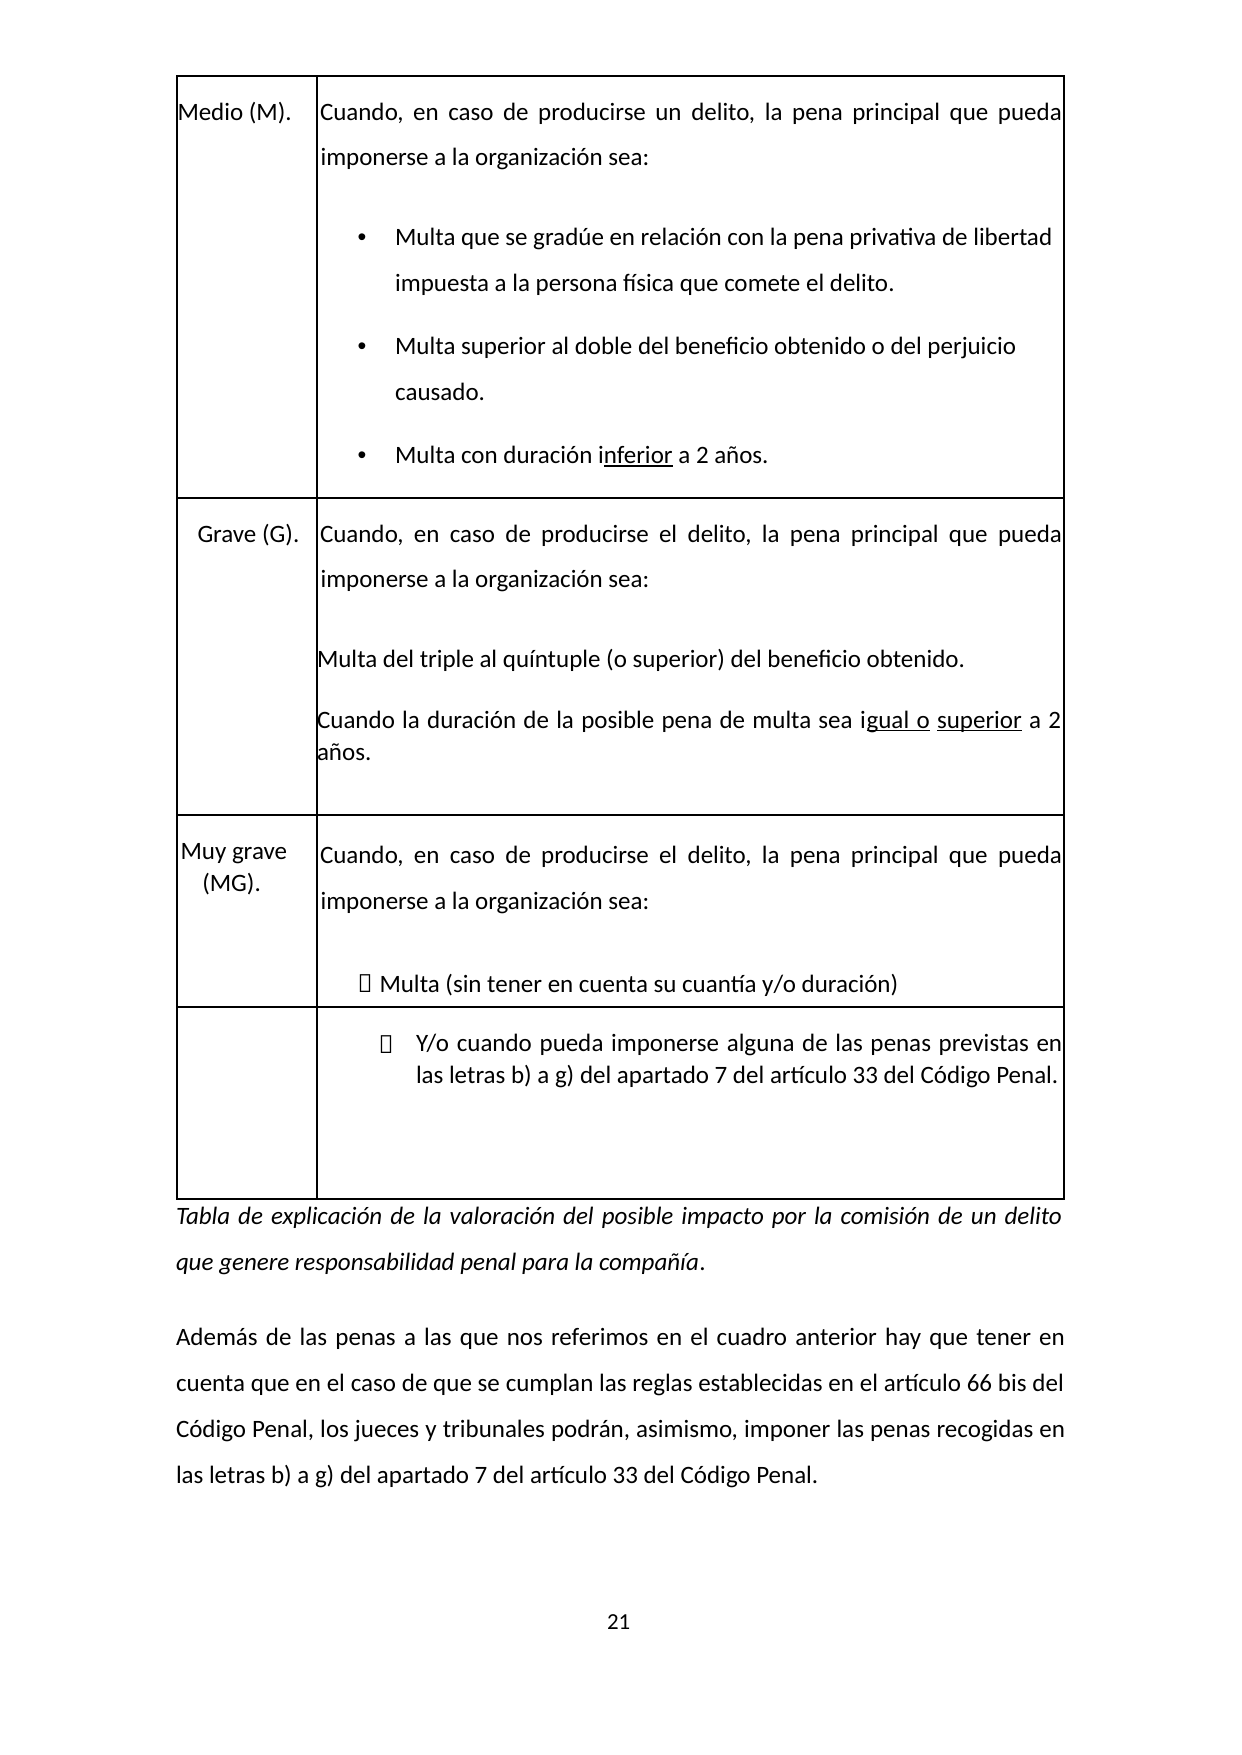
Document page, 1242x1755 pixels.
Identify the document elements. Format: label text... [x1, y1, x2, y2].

table_cell [178, 1008, 316, 1198]
table_cell Muy grave (MG). [178, 816, 316, 1006]
text Tabla de explicación de la valoración del posible impacto por la comisión de un delito que genere responsabilidad penal para la compañía. [176, 1200, 1066, 1276]
text Además de las penas a las que nos referimos en el cuadro anterior hay que tener en cuenta que en el caso de que se cumplan las reglas establecidas en el artículo 66 bis del Código Penal, los jueces y tribunales podrán, asimismo, imponer las penas recogidas en las letras b) a g) del apartado 7 del artículo 33 del Código Penal. [176, 1321, 1066, 1489]
table_cell Grave (G). [178, 499, 316, 814]
table_cell Medio (M). [178, 77, 316, 497]
table_cell Y/o cuando pueda imponerse alguna de las penas previstas en las letras b) a g) del apartado 7 del artículo 33 del Código Penal. [416, 1008, 1063, 1198]
table_cell Cuando, en caso de producirse un delito, la pena principal que pueda imponerse a la organización sea: Multa que se gradúe en relación con la pena privativa de libertad impuesta a la persona física que comete el delito. Multa superior al doble del beneficio obtenido o del perjuicio causado. Multa con duración inferior a 2 años. [318, 77, 1063, 497]
table_cell Cuando, en caso de producirse el delito, la pena principal que pueda imponerse a la organización sea:  Multa (sin tener en cuenta su cuantía y/o duración) [318, 816, 1063, 1006]
table_cell Cuando, en caso de producirse el delito, la pena principal que pueda imponerse a la organización sea: Multa del triple al quíntuple (o superior) del beneficio obtenido. Cuando la duración de la posible pena de multa sea igual o superior a 2 años. [318, 499, 1063, 814]
table_cell  [318, 1008, 416, 1198]
